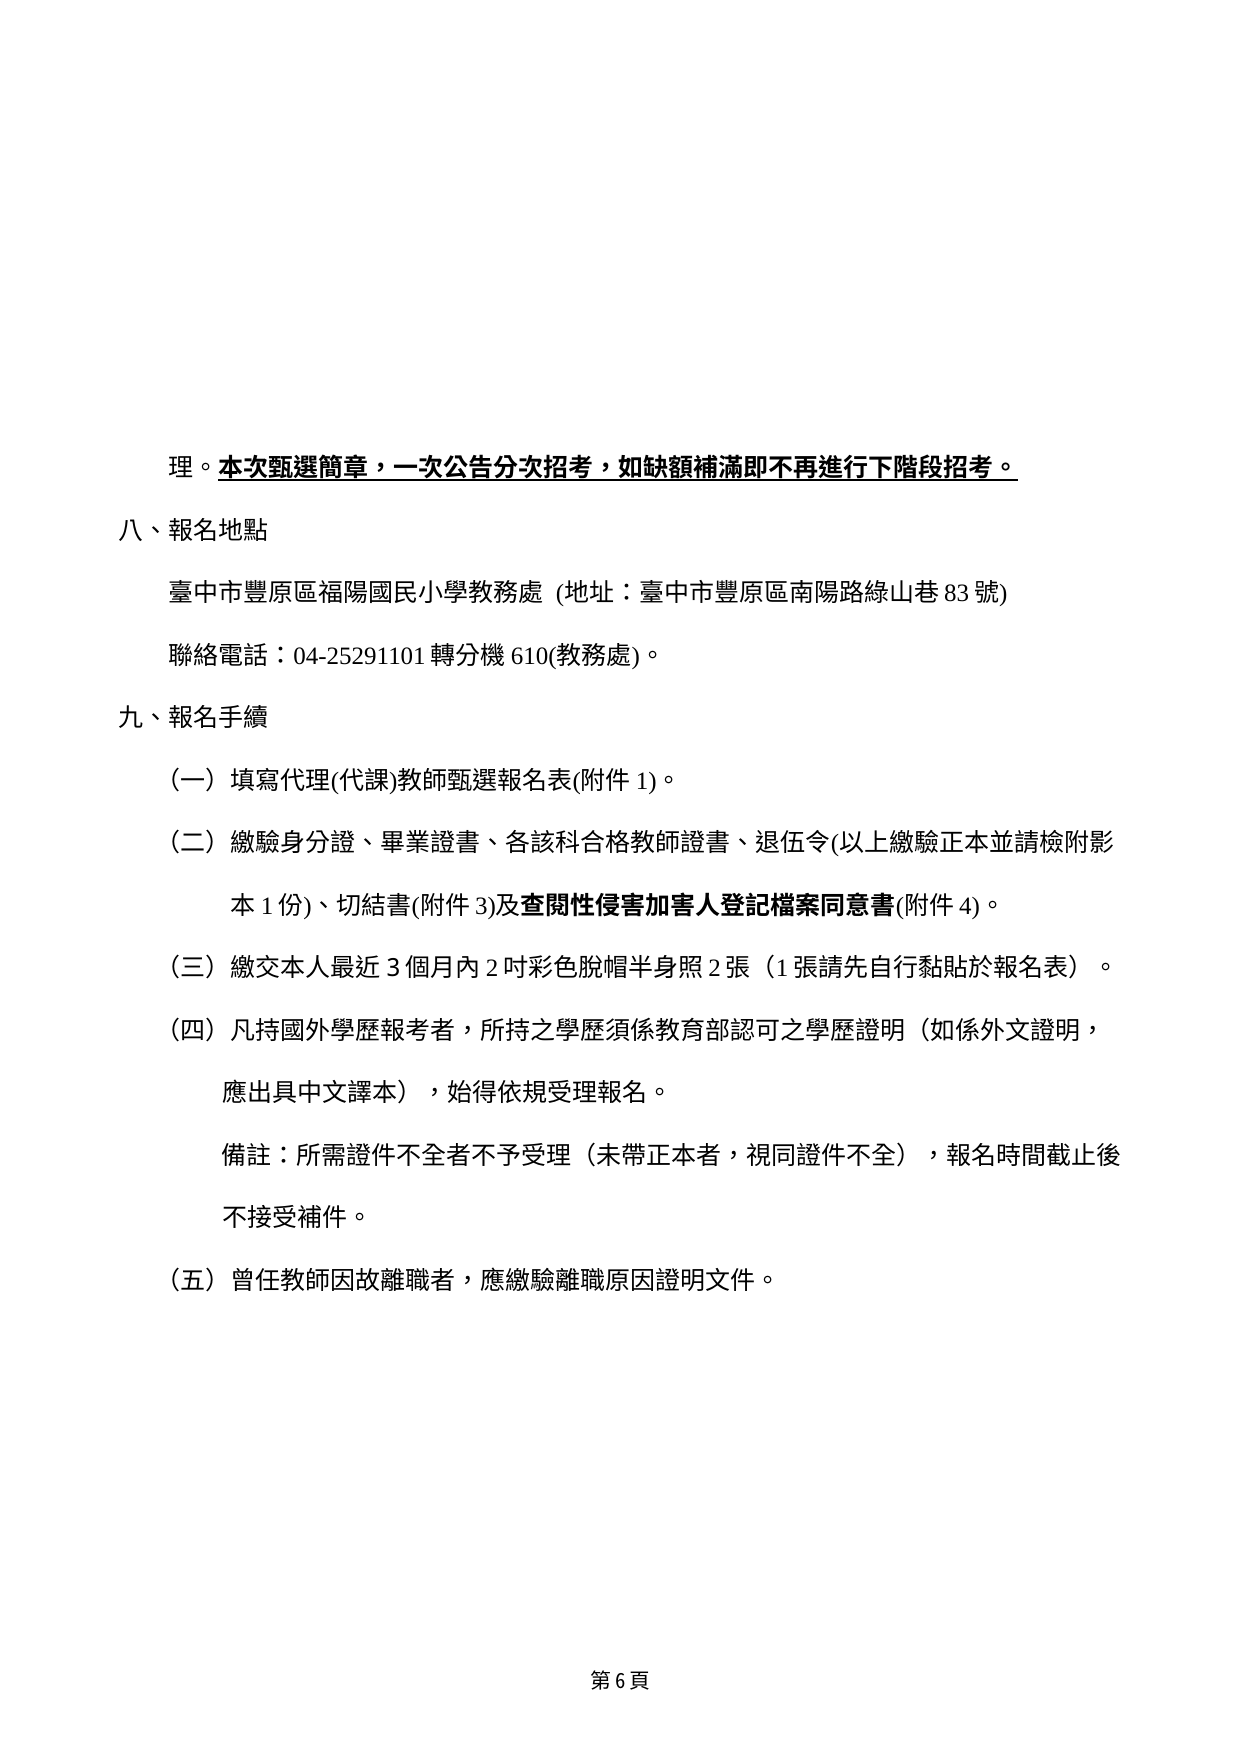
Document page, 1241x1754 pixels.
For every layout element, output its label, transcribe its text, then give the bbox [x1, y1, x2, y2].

text （五）曾任教師因故離職者，應繳驗離職原因證明文件。 [156, 1237, 1122, 1299]
text 備註：所需證件不全者不予受理（未帶正本者，視同證件不全），報名時間截止後不接受補件。 [222, 1112, 1122, 1237]
text 理。本次甄選簡章，一次公告分次招考，如缺額補滿即不再進行下階段招考。 [118, 424, 1122, 487]
text 八、報名地點 臺中市豐原區福陽國民小學教務處 (地址：臺中市豐原區南陽路綠山巷83號) [118, 487, 1122, 612]
text 聯絡電話：04-25291101轉分機610(教務處)。 [118, 612, 1122, 674]
text 九、報名手續 [118, 674, 1122, 737]
text （三）繳交本人最近3個月內2吋彩色脫帽半身照2張（1張請先自行黏貼於報名表）。 [156, 924, 1122, 987]
text （二）繳驗身分證、畢業證書、各該科合格教師證書、退伍令(以上繳驗正本並請檢附影本1份)、切結書(附件3)及查閱性侵害加害人登記檔案同意書(附件4)。 [156, 799, 1122, 924]
text （四）凡持國外學歷報考者，所持之學歷須係教育部認可之學歷證明（如係外文證明，應出具中文譯本），始得依規受理報名。 [156, 987, 1122, 1112]
text （一）填寫代理(代課)教師甄選報名表(附件1)。 [118, 737, 1122, 799]
